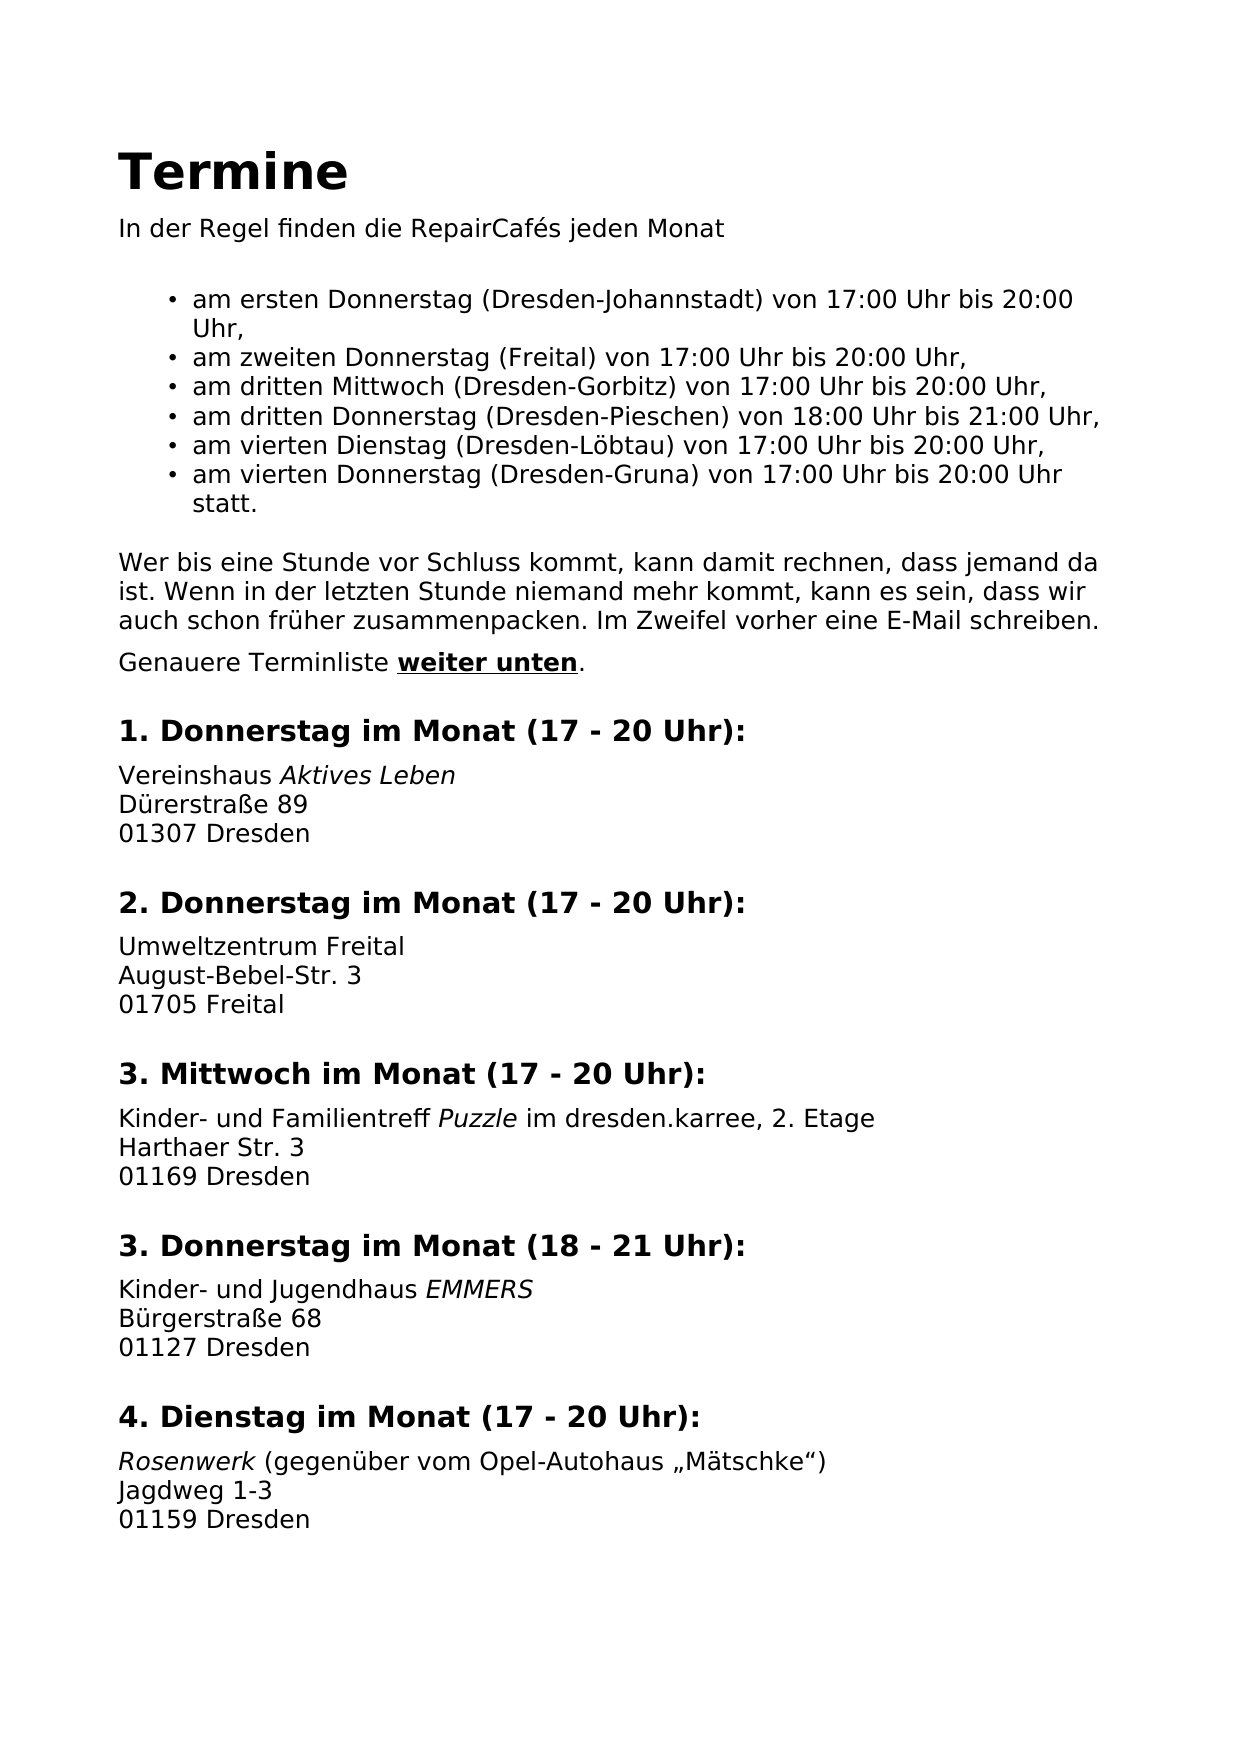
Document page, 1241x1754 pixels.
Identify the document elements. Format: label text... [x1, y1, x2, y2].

subtitle 1. Donnerstag im Monat (17 - 20 Uhr): [118, 714, 1122, 748]
subtitle 4. Dienstag im Monat (17 - 20 Uhr): [118, 1400, 1122, 1434]
text Vereinshaus Aktives Leben Dürerstraße 89 01307 Dresden [118, 761, 1122, 848]
text In der Regel finden die RepairCafés jeden Monat [118, 214, 1122, 243]
text Kinder- und Familientreff Puzzle im dresden.karree, 2. Etage Harthaer Str. 3 01169 Dresden [118, 1104, 1122, 1191]
text Rosenwerk (gegenüber vom Opel-Autohaus „Mätschke“) Jagdweg 1-3 01159 Dresden [118, 1447, 1122, 1534]
list am vierten Dienstag (Dresden-Löbtau) von 17:00 Uhr bis 20:00 Uhr, [177, 431, 1122, 460]
list am dritten Mittwoch (Dresden-Gorbitz) von 17:00 Uhr bis 20:00 Uhr, [177, 372, 1122, 402]
text Kinder- und Jugendhaus EMMERS Bürgerstraße 68 01127 Dresden [118, 1275, 1122, 1363]
text Wer bis eine Stunde vor Schluss kommt, kann damit rechnen, dass jemand da ist. Wenn in der letzten Stunde niemand mehr kommt, kann es sein, dass wir auch schon früher zusammenpacken. Im Zweifel vorher eine E-Mail schreiben. [118, 548, 1122, 635]
subtitle Termine [118, 143, 1122, 201]
list am vierten Donnerstag (Dresden-Gruna) von 17:00 Uhr bis 20:00 Uhr statt. [177, 460, 1122, 518]
list am ersten Donnerstag (Dresden-Johannstadt) von 17:00 Uhr bis 20:00 Uhr, [177, 285, 1122, 343]
list am zweiten Donnerstag (Freital) von 17:00 Uhr bis 20:00 Uhr, [177, 343, 1122, 372]
subtitle 3. Donnerstag im Monat (18 - 21 Uhr): [118, 1229, 1122, 1263]
subtitle 3. Mittwoch im Monat (17 - 20 Uhr): [118, 1057, 1122, 1091]
text Umweltzentrum Freital August-Bebel-Str. 3 01705 Freital [118, 932, 1122, 1020]
text Genauere Terminliste weiter unten. [118, 648, 1122, 677]
list am dritten Donnerstag (Dresden-Pieschen) von 18:00 Uhr bis 21:00 Uhr, [177, 402, 1122, 431]
subtitle 2. Donnerstag im Monat (17 - 20 Uhr): [118, 886, 1122, 920]
